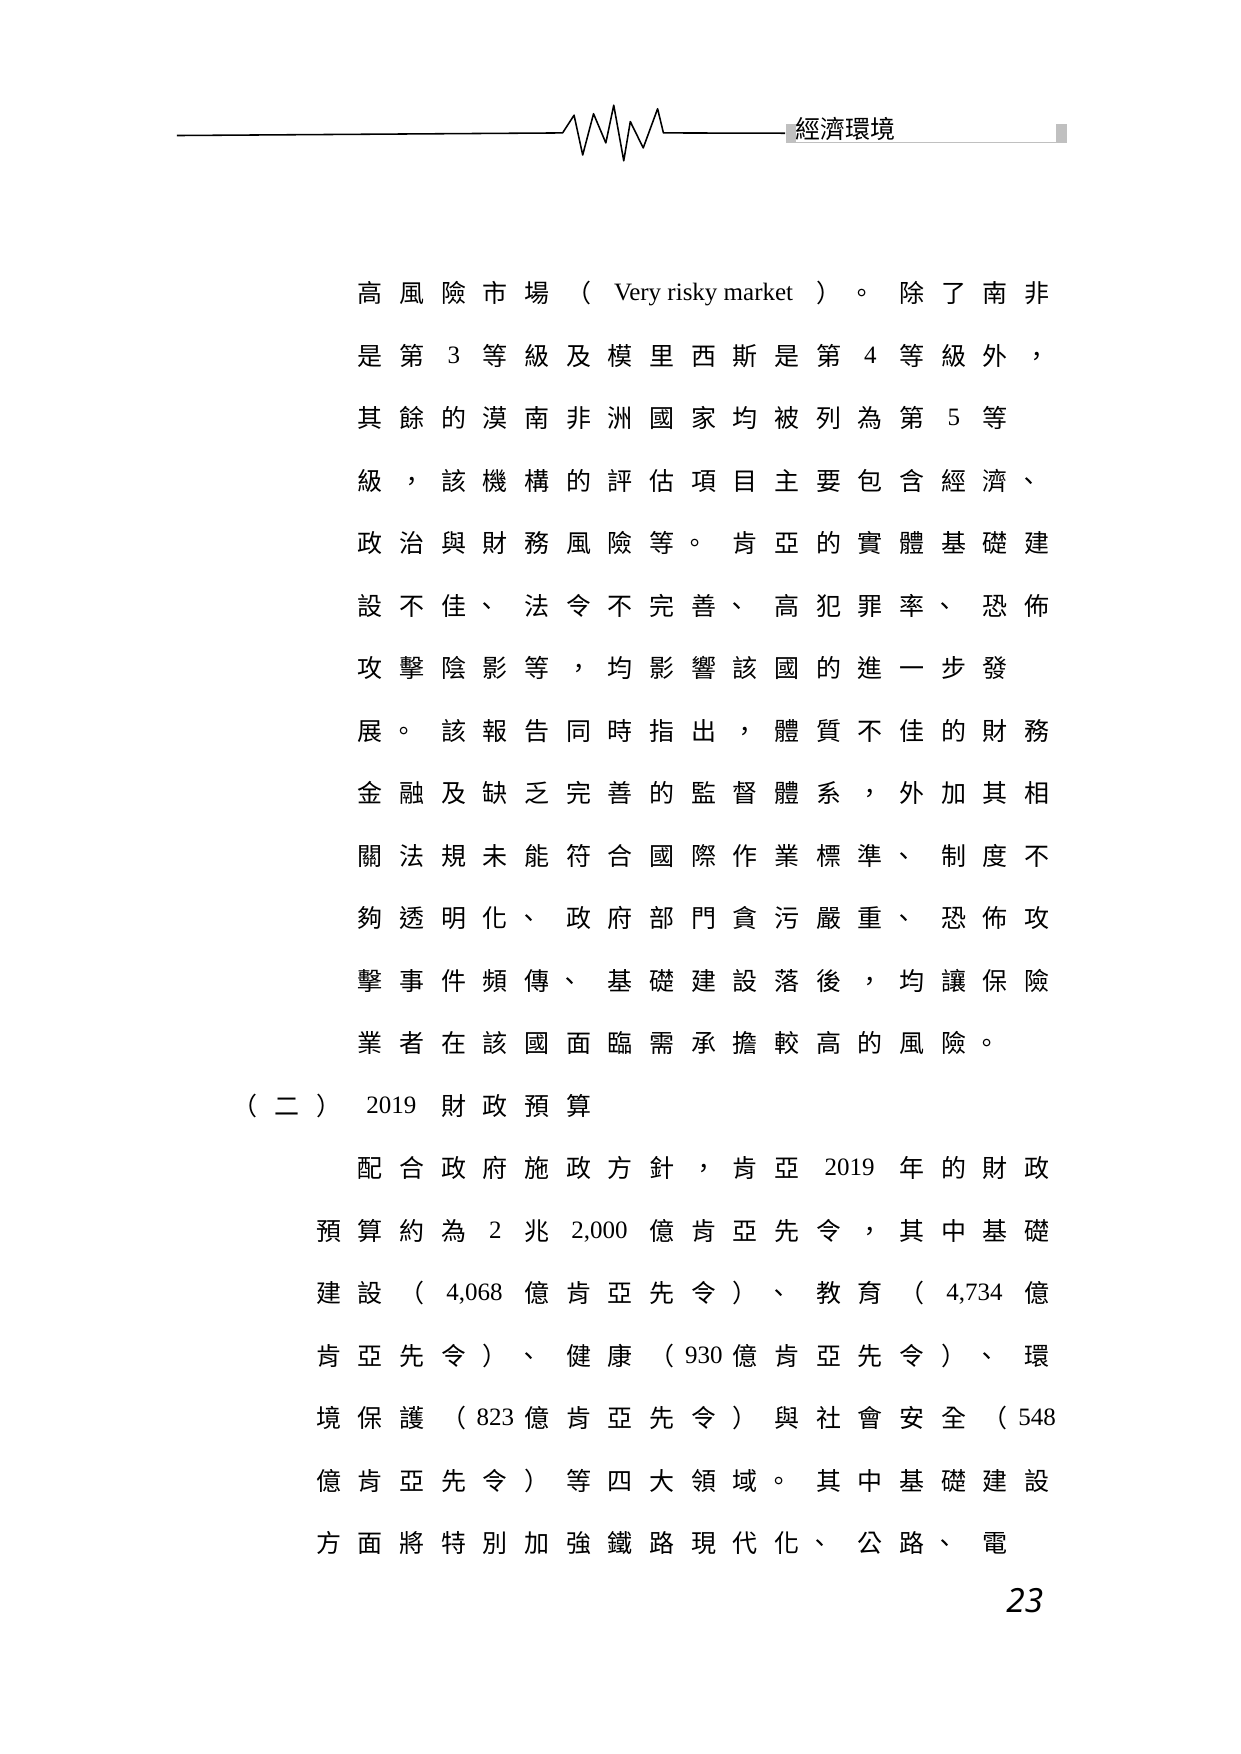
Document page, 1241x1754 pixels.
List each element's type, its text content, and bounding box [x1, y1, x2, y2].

text 配合政府施政方針，肯亞2019年的財政預算約為2兆2,000億肯亞先令，其中基礎建設（4,068億肯亞先令）、教育（4,734億肯亞先令）、健康（930億肯亞先令）、環境保護（823億肯亞先令）與社會安全（548億肯亞先令）等四大領域。其中基礎建設方面將特別加強鐵路現代化、公路、電 [281, 1125, 1058, 1563]
text （二）2019財政預算 [207, 1063, 1058, 1125]
text 高風險市場（Very risky market）。除了南非是第3等級及模里西斯是第4等級外，其餘的漠南非洲國家均被列為第5等級，該機構的評估項目主要包含經濟、政治與財務風險等。肯亞的實體基礎建設不佳、法令不完善、高犯罪率、恐佈攻擊陰影等，均影響該國的進一步發展。該報告同時指出，體質不佳的財務金融及缺乏完善的監督體系，外加其相關法規未能符合國際作業標準、制度不夠透明化、政府部門貪污嚴重、恐佈攻擊事件頻傳、基礎建設落後，均讓保險業者在該國面臨需承擔較高的風險。 [281, 250, 1058, 1063]
